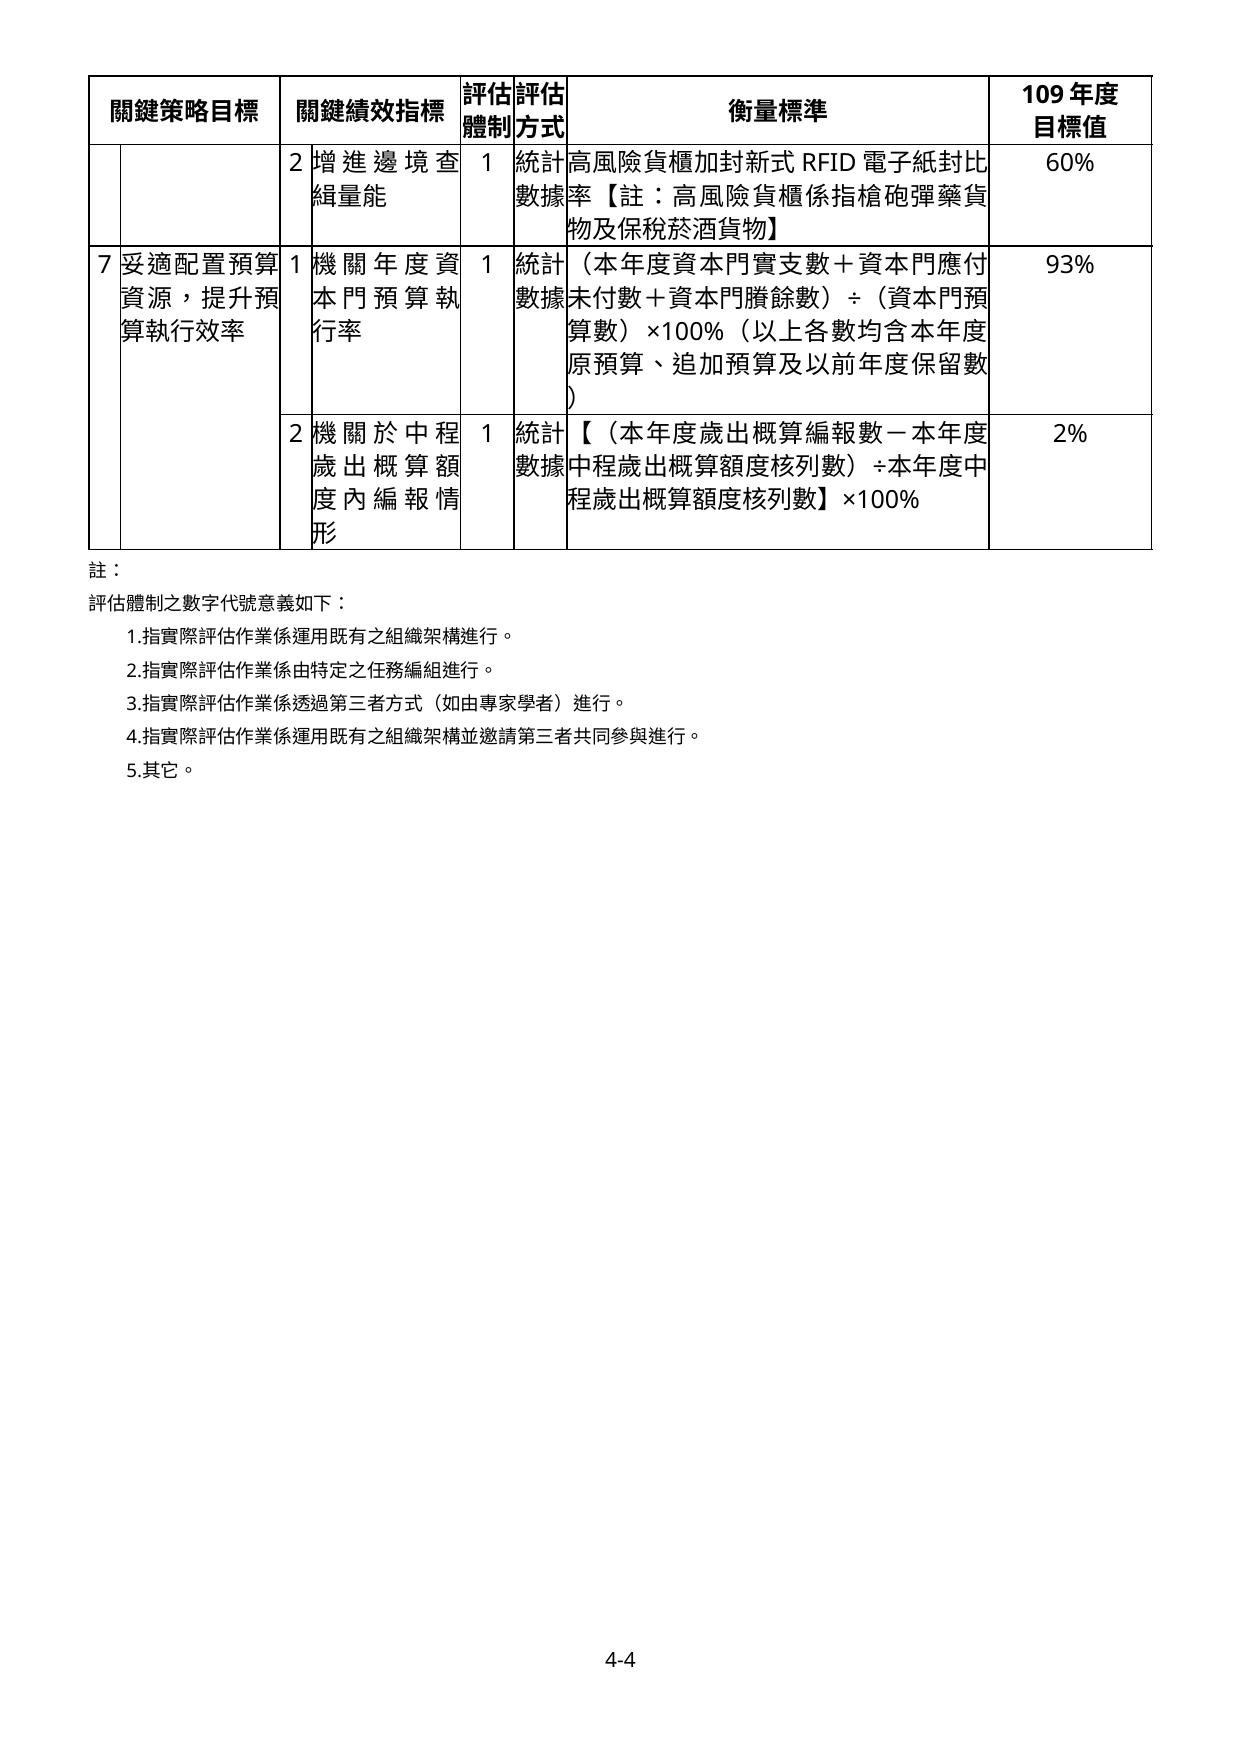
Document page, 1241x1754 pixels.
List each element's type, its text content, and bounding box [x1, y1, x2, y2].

text 3.指實際評估作業係透過第三者方式（如由專家學者）進行。 [89, 684, 1152, 717]
table_header 關鍵績效指標 [281, 77, 460, 143]
table_header 評估方式 [515, 77, 566, 143]
text 2.指實際評估作業係由特定之任務編組進行。 [89, 651, 1152, 684]
table_cell 統計數據 [515, 247, 566, 414]
table_cell 妥適配置預算資源，提升預算執行效率 [121, 247, 279, 549]
table_cell 60% [990, 145, 1151, 245]
table_header 衡量標準 [568, 77, 988, 143]
text 5.其它。 [89, 751, 1152, 784]
table_cell （本年度資本門實支數＋資本門應付未付數＋資本門賸餘數）÷（資本門預算數）×100%（以上各數均含本年度原預算、追加預算及以前年度保留數） [568, 247, 988, 414]
table_cell 2% [990, 415, 1151, 549]
table_cell 93% [990, 247, 1151, 414]
table_cell 機關於中程歲出概算額度內編報情形 [313, 415, 460, 549]
text 1.指實際評估作業係運用既有之組織架構進行。 [89, 617, 1152, 651]
table_cell [121, 145, 279, 245]
text 評估體制之數字代號意義如下： [89, 584, 1152, 617]
table_cell 統計數據 [515, 415, 566, 549]
table_cell 【（本年度歲出概算編報數－本年度中程歲出概算額度核列數）÷本年度中程歲出概算額度核列數】×100% [568, 415, 988, 549]
table_cell 機關年度資本門預算執行率 [313, 247, 460, 414]
table_cell 2 [281, 415, 311, 549]
table_cell 統計數據 [515, 145, 566, 245]
text 註： [89, 551, 1152, 584]
table_cell 7 [90, 247, 120, 549]
table_header 評估體制 [461, 77, 513, 143]
table_cell 高風險貨櫃加封新式RFID電子紙封比率【註：高風險貨櫃係指槍砲彈藥貨物及保稅菸酒貨物】 [568, 145, 988, 245]
table_cell [90, 145, 120, 245]
table_cell 1 [461, 145, 513, 245]
table_cell 1 [281, 247, 311, 414]
table_cell 增進邊境查緝量能 [313, 145, 460, 245]
text 4.指實際評估作業係運用既有之組織架構並邀請第三者共同參與進行。 [89, 717, 1152, 751]
table_cell 2 [281, 145, 311, 245]
table_header 關鍵策略目標 [90, 77, 279, 143]
table_cell 1 [461, 415, 513, 549]
table_header 109年度 目標值 [990, 77, 1151, 143]
table_cell 1 [461, 247, 513, 414]
